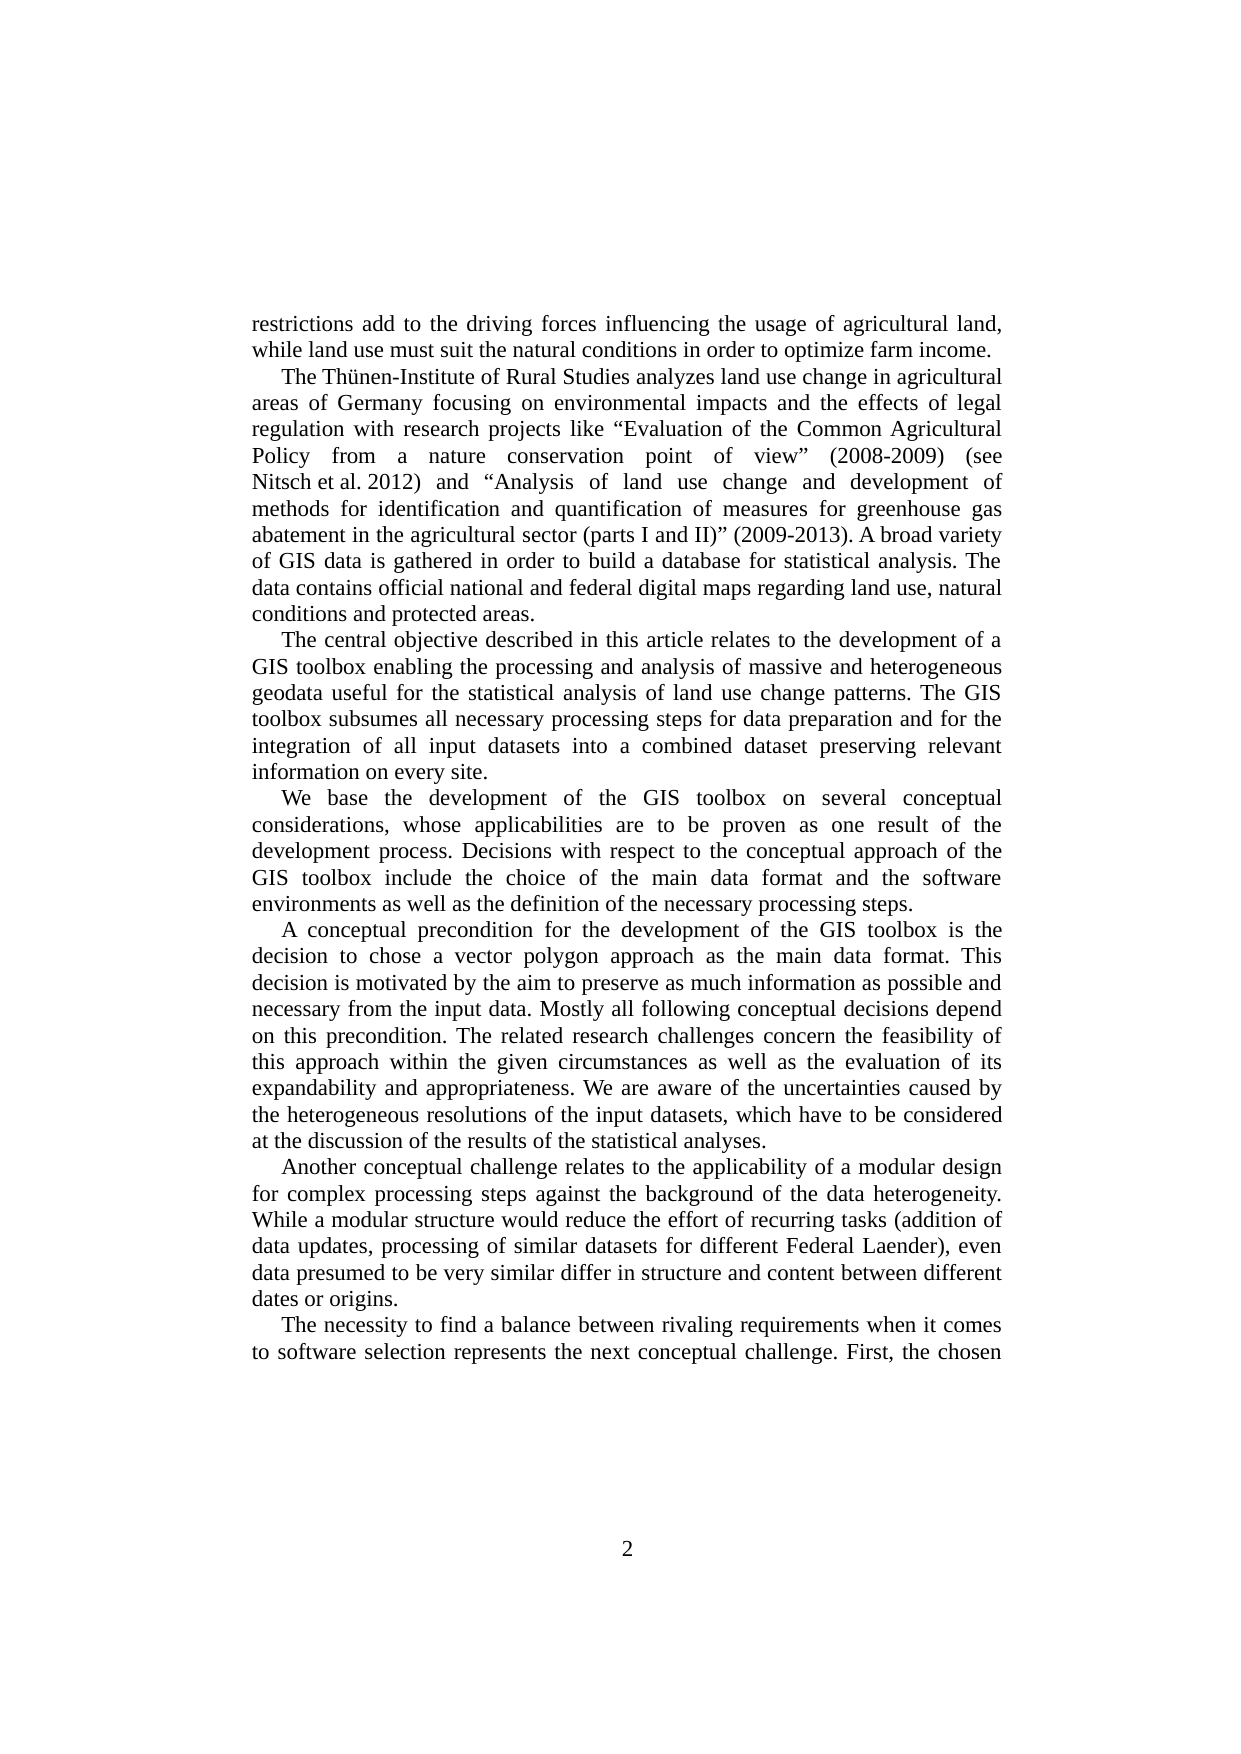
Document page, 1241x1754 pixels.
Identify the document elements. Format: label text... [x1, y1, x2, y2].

text A conceptual precondition for the development of the GIS toolbox is the decision to chose a vector polygon approach as the main data format. This decision is motivated by the aim to preserve as much information as possible and necessary from the input data. Mostly all following conceptual decisions depend on this precondition. The related research challenges concern the feasibility of this approach within the given circumstances as well as the evaluation of its expandability and appropriateness. We are aware of the uncertainties caused by the heterogeneous resolutions of the input datasets, which have to be considered at the discussion of the results of the statistical analyses. [252, 916, 1003, 1153]
text The necessity to find a balance between rivaling requirements when it comes to software selection represents the next conceptual challenge. First, the chosen [252, 1312, 1003, 1364]
text restrictions add to the driving forces influencing the usage of agricultural land, while land use must suit the natural conditions in order to optimize farm income. [252, 310, 1003, 363]
text We base the development of the GIS toolbox on several conceptual considerations, whose applicabilities are to be proven as one result of the development process. Decisions with respect to the conceptual approach of the GIS toolbox include the choice of the main data format and the software environments as well as the definition of the necessary processing steps. [252, 784, 1003, 916]
text The Thünen-Institute of Rural Studies analyzes land use change in agricultural areas of Germany focusing on environmental impacts and the effects of legal regulation with research projects like “Evaluation of the Common Agricultural Policy from a nature conservation point of view” (2008-2009) (see Nitsch et al. 2012) and “Analysis of land use change and development of methods for identification and quantification of measures for greenhouse gas abatement in the agricultural sector (parts I and II)” (2009-2013). A broad variety of GIS data is gathered in order to build a database for statistical analysis. The data contains official national and federal digital maps regarding land use, natural conditions and protected areas. [252, 363, 1003, 626]
text The central objective described in this article relates to the development of a GIS toolbox enabling the processing and analysis of massive and heterogeneous geodata useful for the statistical analysis of land use change patterns. The GIS toolbox subsumes all necessary processing steps for data preparation and for the integration of all input datasets into a combined dataset preserving relevant information on every site. [252, 626, 1003, 784]
text Another conceptual challenge relates to the applicability of a modular design for complex processing steps against the background of the data heterogeneity. While a modular structure would reduce the effort of recurring tasks (addition of data updates, processing of similar datasets for different Federal Laender), even data presumed to be very similar differ in structure and content between different dates or origins. [252, 1153, 1003, 1312]
